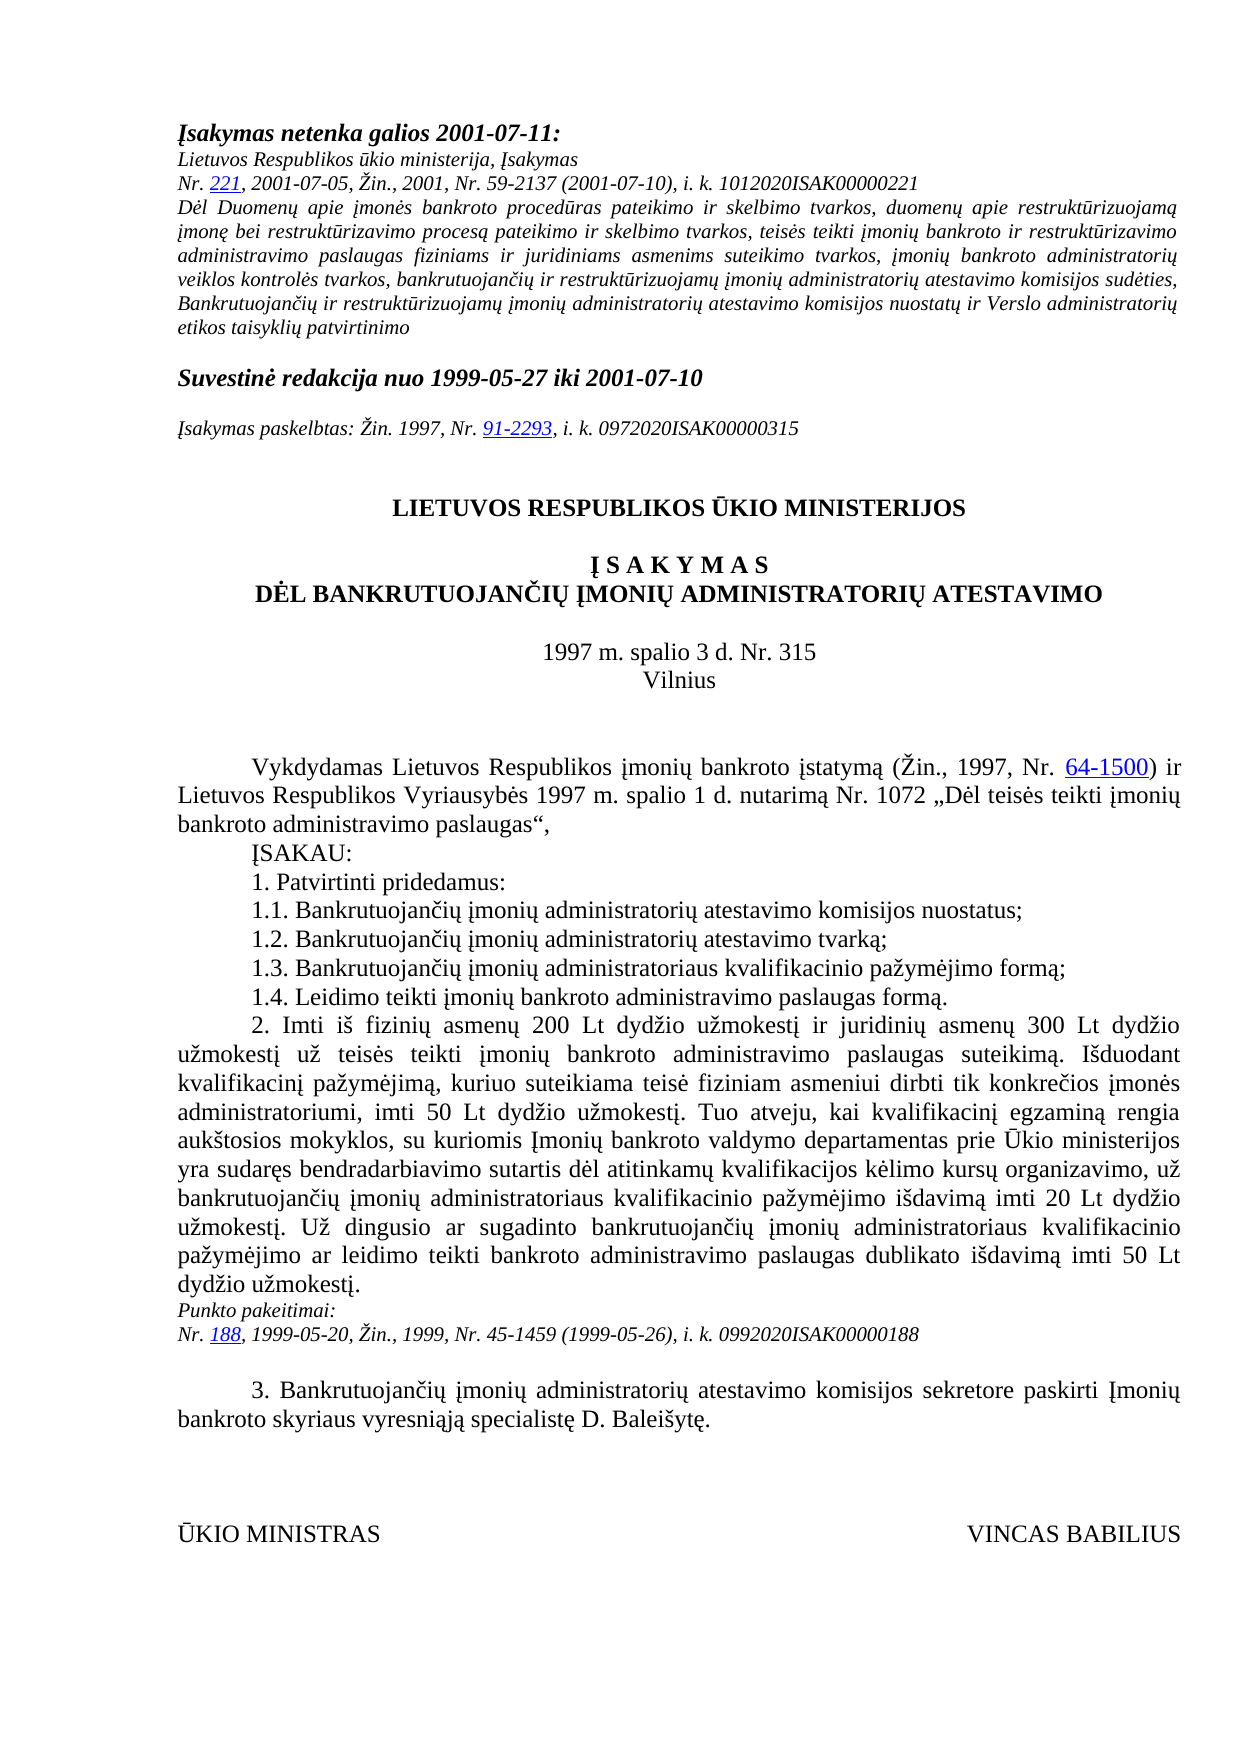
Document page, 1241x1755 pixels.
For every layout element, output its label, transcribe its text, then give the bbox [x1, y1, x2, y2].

text 3. Bankrutuojančių įmonių administratorių atestavimo komisijos sekretore paskirti Įmonių bankroto skyriaus vyresniąją specialistę D. Baleišytę. [177, 1375, 1181, 1432]
text Įsakymas paskelbtas: Žin. 1997, Nr. 91-2293, i. k. 0972020ISAK00000315 [177, 416, 1181, 440]
text Nr. 188, 1999-05-20, Žin., 1999, Nr. 45-1459 (1999-05-26), i. k. 0992020ISAK00000188 [177, 1322, 1181, 1346]
text 1997 m. spalio 3 d. Nr. 315 [177, 637, 1181, 666]
text 1.2. Bankrutuojančių įmonių administratorių atestavimo tvarką; [177, 924, 1181, 953]
text 1. Patvirtinti pridedamus: [177, 867, 1181, 896]
text Nr. 221, 2001-07-05, Žin., 2001, Nr. 59-2137 (2001-07-10), i. k. 1012020ISAK00000221 [177, 171, 1181, 195]
text 2. Imti iš fizinių asmenų 200 Lt dydžio užmokestį ir juridinių asmenų 300 Lt dydžio užmokestį už teisės teikti įmonių bankroto administravimo paslaugas suteikimą. Išduodant kvalifikacinį pažymėjimą, kuriuo suteikiama teisė fiziniam asmeniui dirbti tik konkrečios įmonės administratoriumi, imti 50 Lt dydžio užmokestį. Tuo atveju, kai kvalifikacinį egzaminą rengia aukštosios mokyklos, su kuriomis Įmonių bankroto valdymo departamentas prie Ūkio ministerijos yra sudaręs bendradarbiavimo sutartis dėl atitinkamų kvalifikacijos kėlimo kursų organizavimo, už bankrutuojančių įmonių administratoriaus kvalifikacinio pažymėjimo išdavimą imti 20 Lt dydžio užmokestį. Už dingusio ar sugadinto bankrutuojančių įmonių administratoriaus kvalifikacinio pažymėjimo ar leidimo teikti bankroto administravimo paslaugas dublikato išdavimą imti 50 Lt dydžio užmokestį. [177, 1011, 1181, 1298]
text Lietuvos Respublikos ūkio ministerija, Įsakymas [177, 147, 1181, 171]
text LIETUVOS RESPUBLIKOS ŪKIO MINISTERIJOS [177, 493, 1181, 522]
text 1.1. Bankrutuojančių įmonių administratorių atestavimo komisijos nuostatus; [177, 896, 1181, 924]
text Punkto pakeitimai: [177, 1298, 1181, 1322]
text Įsakymas netenka galios 2001-07-11: [177, 118, 1181, 147]
text Suvestinė redakcija nuo 1999-05-27 iki 2001-07-10 [177, 363, 1181, 392]
text Vykdydamas Lietuvos Respublikos įmonių bankroto įstatymą (Žin., 1997, Nr. 64-1500) ir Lietuvos Respublikos Vyriausybės 1997 m. spalio 1 d. nutarimą Nr. 1072 „Dėl teisės teikti įmonių bankroto administravimo paslaugas“, [177, 752, 1181, 838]
text Vilnius [177, 666, 1181, 694]
text Į S A K Y M A S [177, 551, 1181, 579]
text DĖL BANKRUTUOJANČIŲ ĮMONIŲ ADMINISTRATORIŲ ATESTAVIMO [177, 579, 1181, 608]
text 1.4. Leidimo teikti įmonių bankroto administravimo paslaugas formą. [177, 982, 1181, 1011]
text Dėl Duomenų apie įmonės bankroto procedūras pateikimo ir skelbimo tvarkos, duomenų apie restruktūrizuojamą įmonę bei restruktūrizavimo procesą pateikimo ir skelbimo tvarkos, teisės teikti įmonių bankroto ir restruktūrizavimo administravimo paslaugas fiziniams ir juridiniams asmenims suteikimo tvarkos, įmonių bankroto administratorių veiklos kontrolės tvarkos, bankrutuojančių ir restruktūrizuojamų įmonių administratorių atestavimo komisijos sudėties, Bankrutuojančių ir restruktūrizuojamų įmonių administratorių atestavimo komisijos nuostatų ir Verslo administratorių etikos taisyklių patvirtinimo [177, 195, 1181, 339]
text ŪKIO MINISTRAS VINCAS BABILIUS [177, 1519, 1181, 1547]
text ĮSAKAU: [177, 838, 1181, 867]
text 1.3. Bankrutuojančių įmonių administratoriaus kvalifikacinio pažymėjimo formą; [177, 953, 1181, 982]
